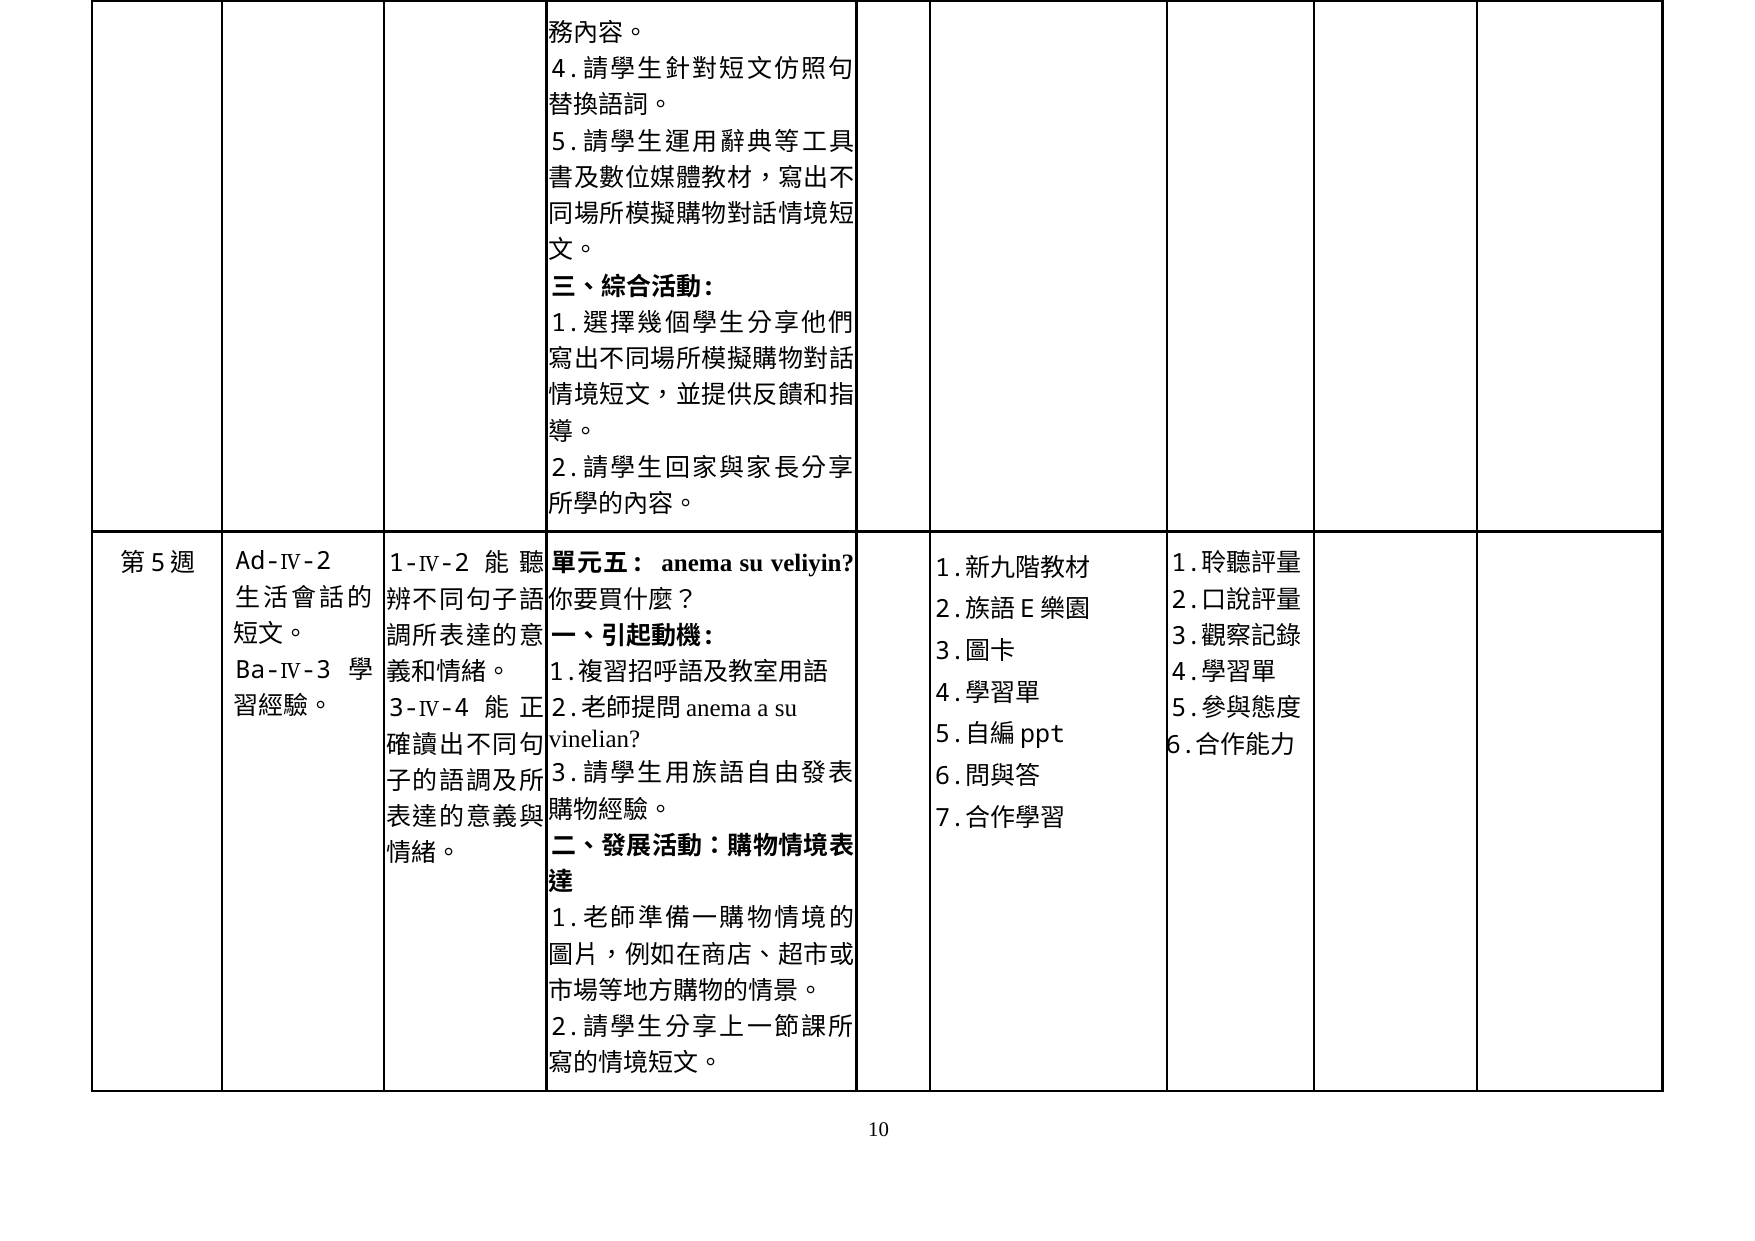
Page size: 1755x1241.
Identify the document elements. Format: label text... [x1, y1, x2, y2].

table_cell [93, 2, 221, 530]
table_cell [1315, 2, 1476, 530]
table_cell 1.聆聽評量 2.口說評量 3.觀察記錄 4.學習單 5.參與態度 6.合作能力 [1168, 533, 1313, 1089]
table_cell 單元五: anema su veliyin? 你要買什麼？ 一、引起動機: 1.複習招呼語及教室用語 2.老師提問anema a su vinelian? 3.請學生用族語自由發表購物經驗。 二、發展活動：購物情境表達 1.老師準備一購物情境的圖片，例如在商店、超市或市場等地方購物的情景。 2.請學生分享上一節課所寫的情境短文。 [548, 533, 855, 1089]
table_cell 第5週 [93, 533, 221, 1089]
table_cell [1168, 2, 1313, 530]
table_cell 1.新九階教材 2.族語E樂園 3.圖卡 4.學習單 5.自編ppt 6.問與答 7.合作學習 [931, 533, 1166, 1089]
table_cell [1315, 533, 1476, 1089]
table_cell [931, 2, 1166, 530]
table_cell 務內容。 4.請學生針對短文仿照句替換語詞。 5.請學生運用辭典等工具書及數位媒體教材，寫出不同場所模擬購物對話情境短文。 三、綜合活動: 1.選擇幾個學生分享他們寫出不同場所模擬購物對話情境短文，並提供反饋和指導。 2.請學生回家與家長分享所學的內容。 [548, 2, 855, 530]
table_cell [223, 2, 383, 530]
table_cell [1478, 2, 1661, 530]
table_cell Ad-Ⅳ-2 生活會話的短文。 Ba-Ⅳ-3學習經驗。 [223, 533, 383, 1089]
table_cell [858, 2, 929, 530]
table_cell [858, 533, 929, 1089]
table_cell [385, 2, 545, 530]
table_cell [1478, 533, 1661, 1089]
table_cell 1-Ⅳ-2能聽辨不同句子語調所表達的意義和情緒。 3-Ⅳ-4能正確讀出不同句子的語調及所表達的意義與情緒。 [385, 533, 545, 1089]
